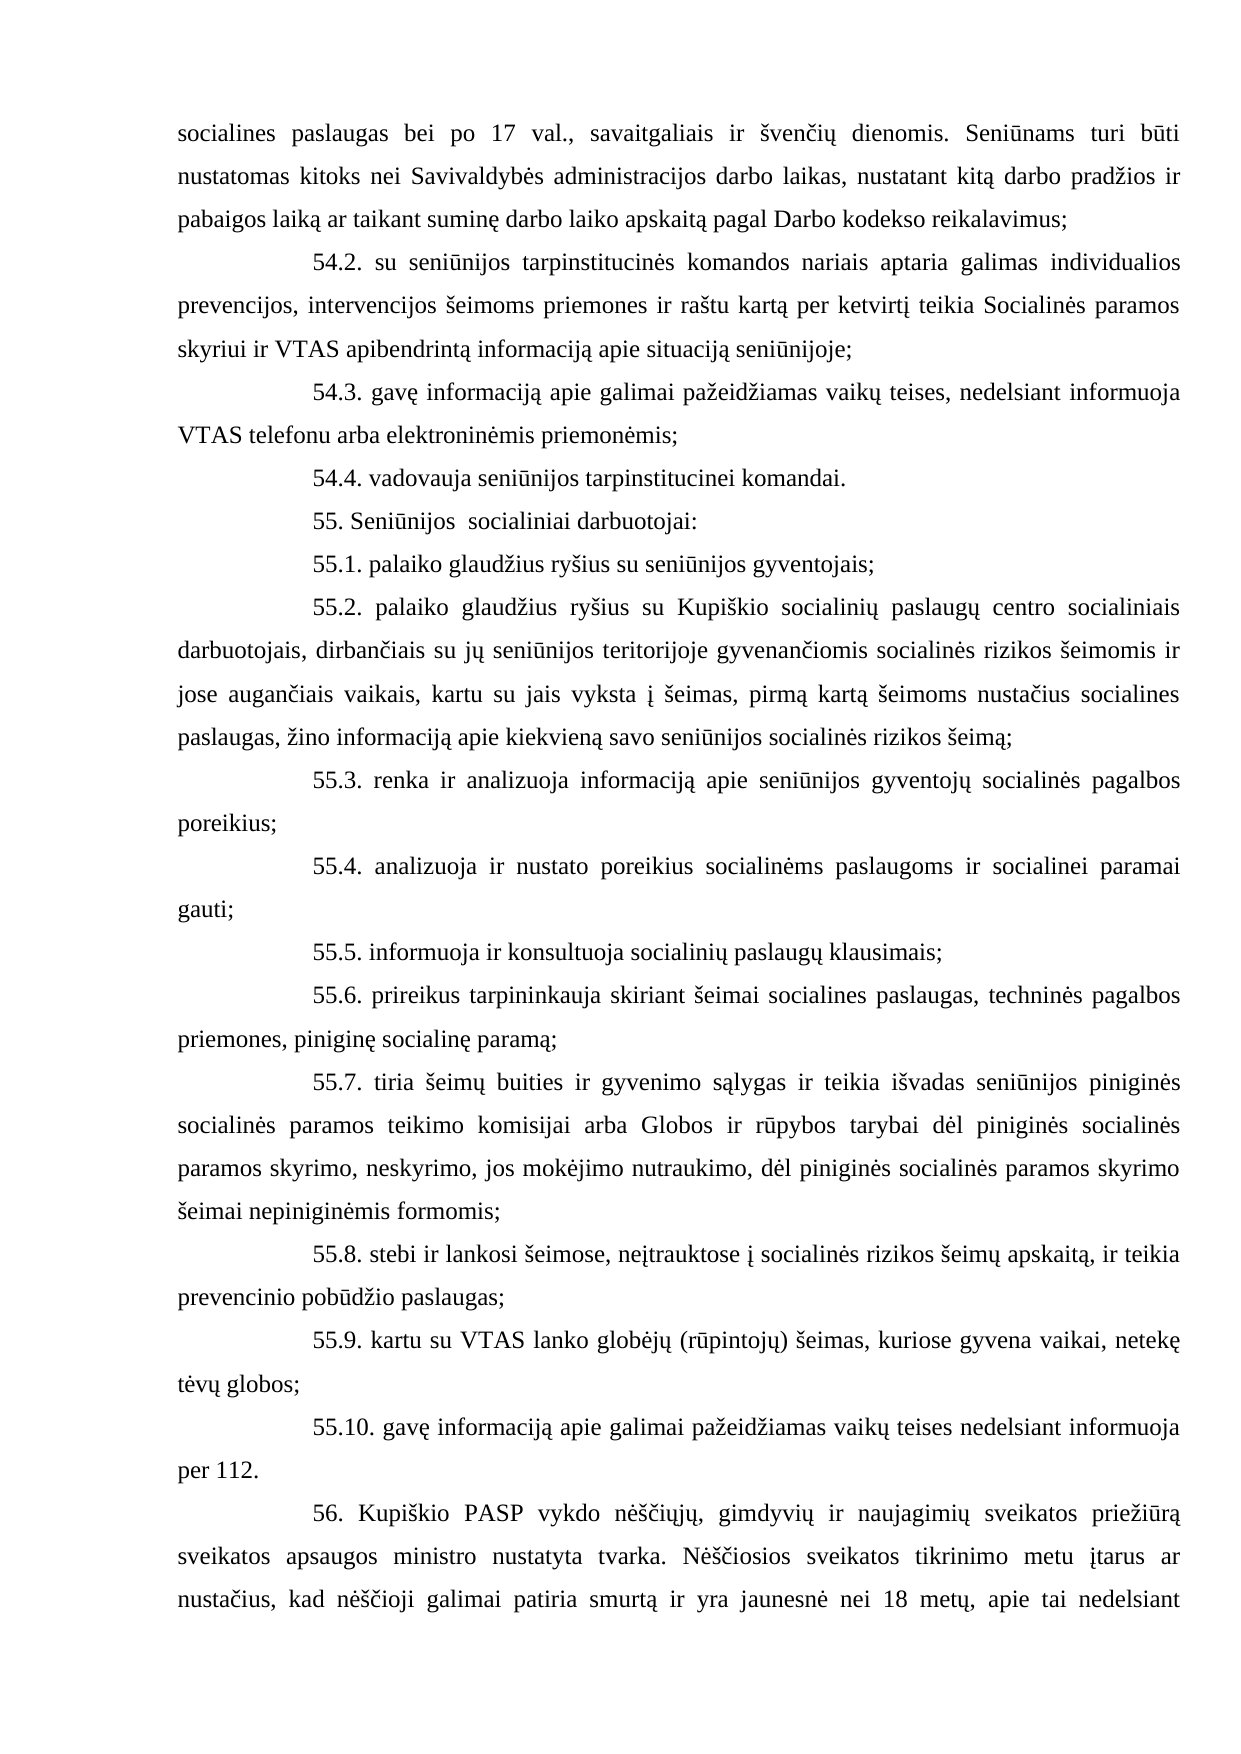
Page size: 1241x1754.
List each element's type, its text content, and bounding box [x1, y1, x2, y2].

text 55.8. stebi ir lankosi šeimose, neįtrauktose į socialinės rizikos šeimų apskaitą, ir teikia prevencinio pobūdžio paslaugas; [177, 1239, 1181, 1311]
text 55.4. analizuoja ir nustato poreikius socialinėms paslaugoms ir socialinei paramai gauti; [177, 851, 1181, 923]
text 54.3. gavę informaciją apie galimai pažeidžiamas vaikų teises, nedelsiant informuoja VTAS telefonu arba elektroninėmis priemonėmis; [177, 377, 1181, 449]
text 55.10. gavę informaciją apie galimai pažeidžiamas vaikų teises nedelsiant informuoja per 112. [177, 1412, 1181, 1484]
text 55.9. kartu su VTAS lanko globėjų (rūpintojų) šeimas, kuriose gyvena vaikai, netekę tėvų globos; [177, 1326, 1181, 1397]
text 55.7. tiria šeimų buities ir gyvenimo sąlygas ir teikia išvadas seniūnijos piniginės socialinės paramos teikimo komisijai arba Globos ir rūpybos tarybai dėl piniginės socialinės paramos skyrimo, neskyrimo, jos mokėjimo nutraukimo, dėl piniginės socialinės paramos skyrimo šeimai nepiniginėmis formomis; [177, 1067, 1181, 1225]
text 55.5. informuoja ir konsultuoja socialinių paslaugų klausimais; [177, 937, 1181, 966]
text 55.2. palaiko glaudžius ryšius su Kupiškio socialinių paslaugų centro socialiniais darbuotojais, dirbančiais su jų seniūnijos teritorijoje gyvenančiomis socialinės rizikos šeimomis ir jose augančiais vaikais, kartu su jais vyksta į šeimas, pirmą kartą šeimoms nustačius socialines paslaugas, žino informaciją apie kiekvieną savo seniūnijos socialinės rizikos šeimą; [177, 592, 1181, 751]
text 54.2. su seniūnijos tarpinstitucinės komandos nariais aptaria galimas individualios prevencijos, intervencijos šeimoms priemones ir raštu kartą per ketvirtį teikia Socialinės paramos skyriui ir VTAS apibendrintą informaciją apie situaciją seniūnijoje; [177, 247, 1181, 362]
text socialines paslaugas bei po 17 val., savaitgaliais ir švenčių dienomis. Seniūnams turi būti nustatomas kitoks nei Savivaldybės administracijos darbo laikas, nustatant kitą darbo pradžios ir pabaigos laiką ar taikant suminę darbo laiko apskaitą pagal Darbo kodekso reikalavimus; [177, 118, 1181, 233]
text 56. Kupiškio PASP vykdo nėščiųjų, gimdyvių ir naujagimių sveikatos priežiūrą sveikatos apsaugos ministro nustatyta tvarka. Nėščiosios sveikatos tikrinimo metu įtarus ar nustačius, kad nėščioji galimai patiria smurtą ir yra jaunesnė nei 18 metų, apie tai nedelsiant [177, 1498, 1181, 1613]
text 55.1. palaiko glaudžius ryšius su seniūnijos gyventojais; [177, 549, 1181, 578]
text 55.3. renka ir analizuoja informaciją apie seniūnijos gyventojų socialinės pagalbos poreikius; [177, 765, 1181, 837]
text 55. Seniūnijos socialiniai darbuotojai: [177, 506, 1181, 535]
text 55.6. prireikus tarpininkauja skiriant šeimai socialines paslaugas, techninės pagalbos priemones, piniginę socialinę paramą; [177, 981, 1181, 1052]
text 54.4. vadovauja seniūnijos tarpinstitucinei komandai. [177, 463, 1181, 492]
